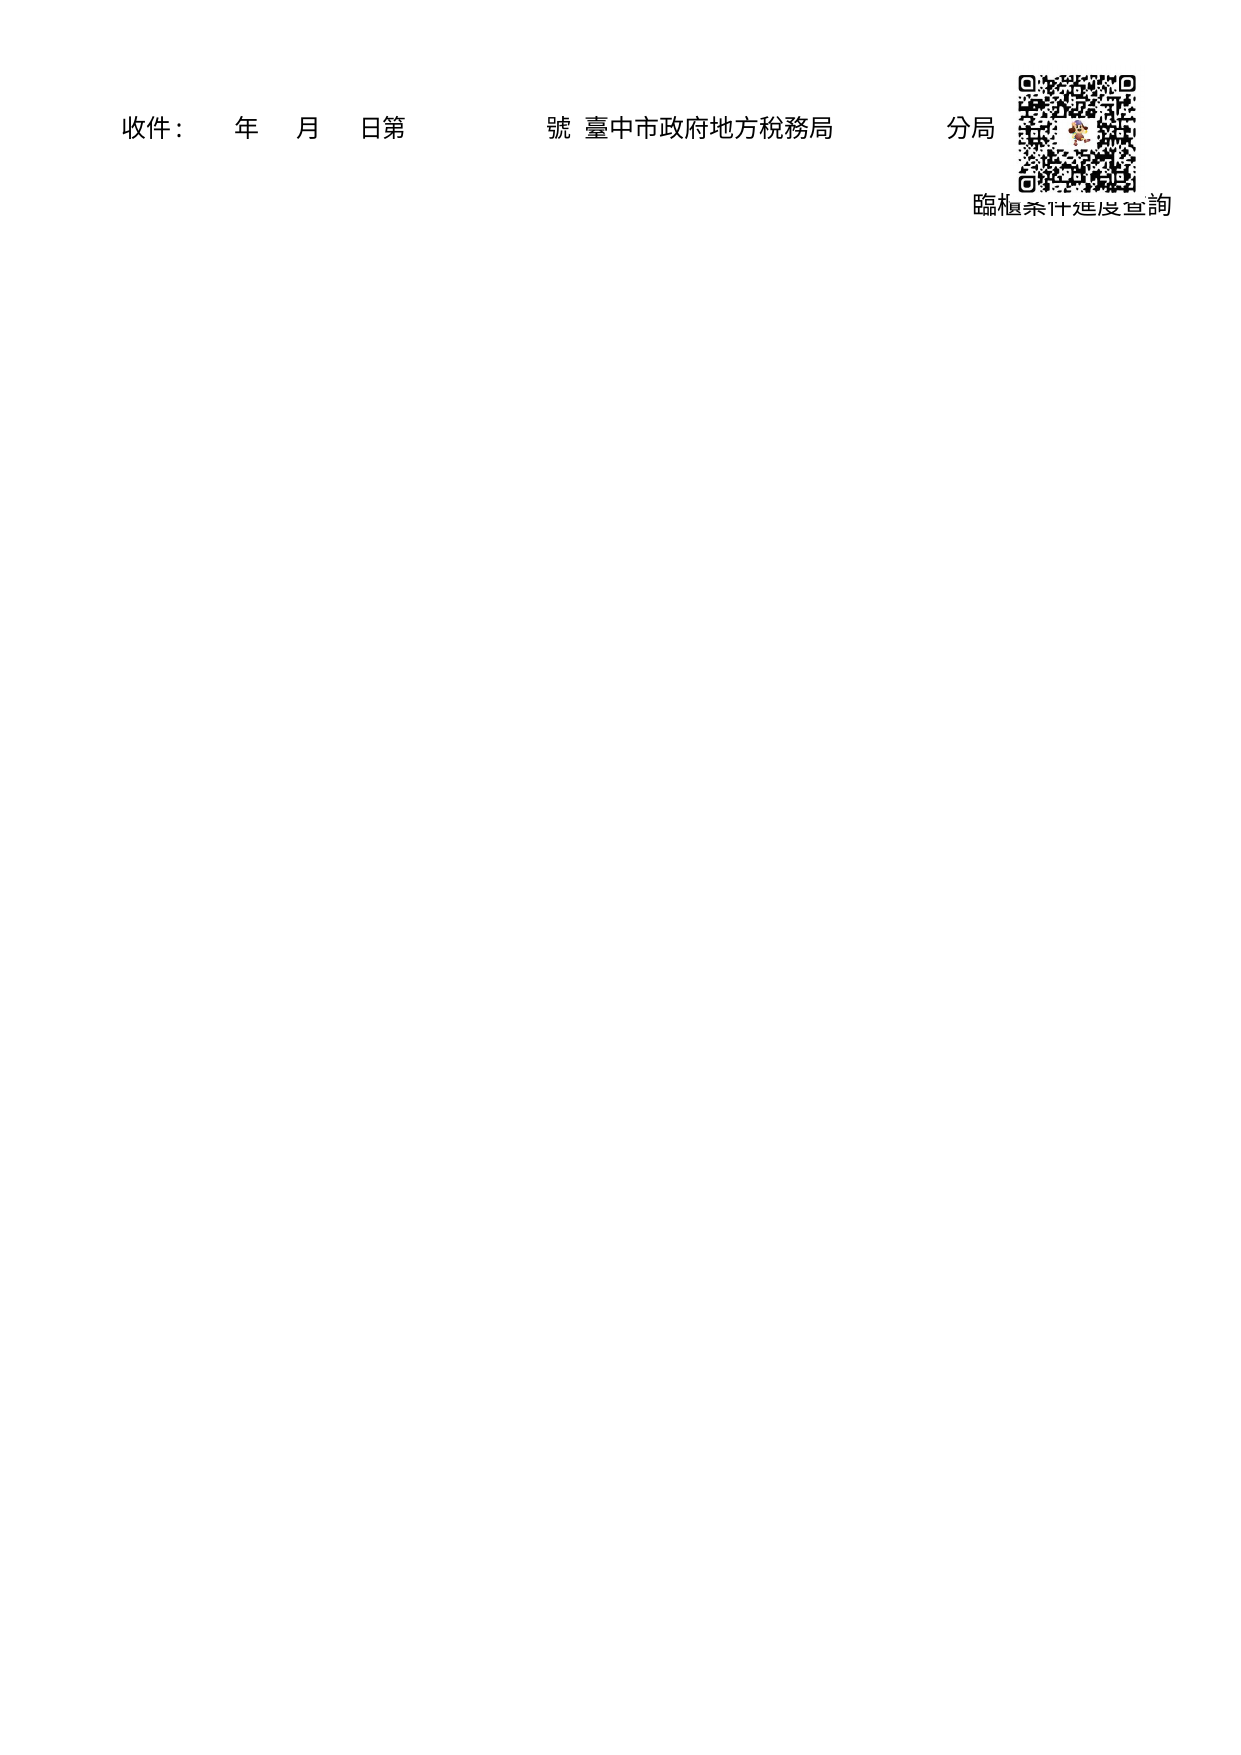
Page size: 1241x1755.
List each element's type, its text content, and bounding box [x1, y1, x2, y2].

text 臨櫃案件進度查詢 [48, 192, 1172, 220]
text 收件: 年 月 日第 號 臺中市政府地方稅務局 分局 [121, 33, 1184, 164]
